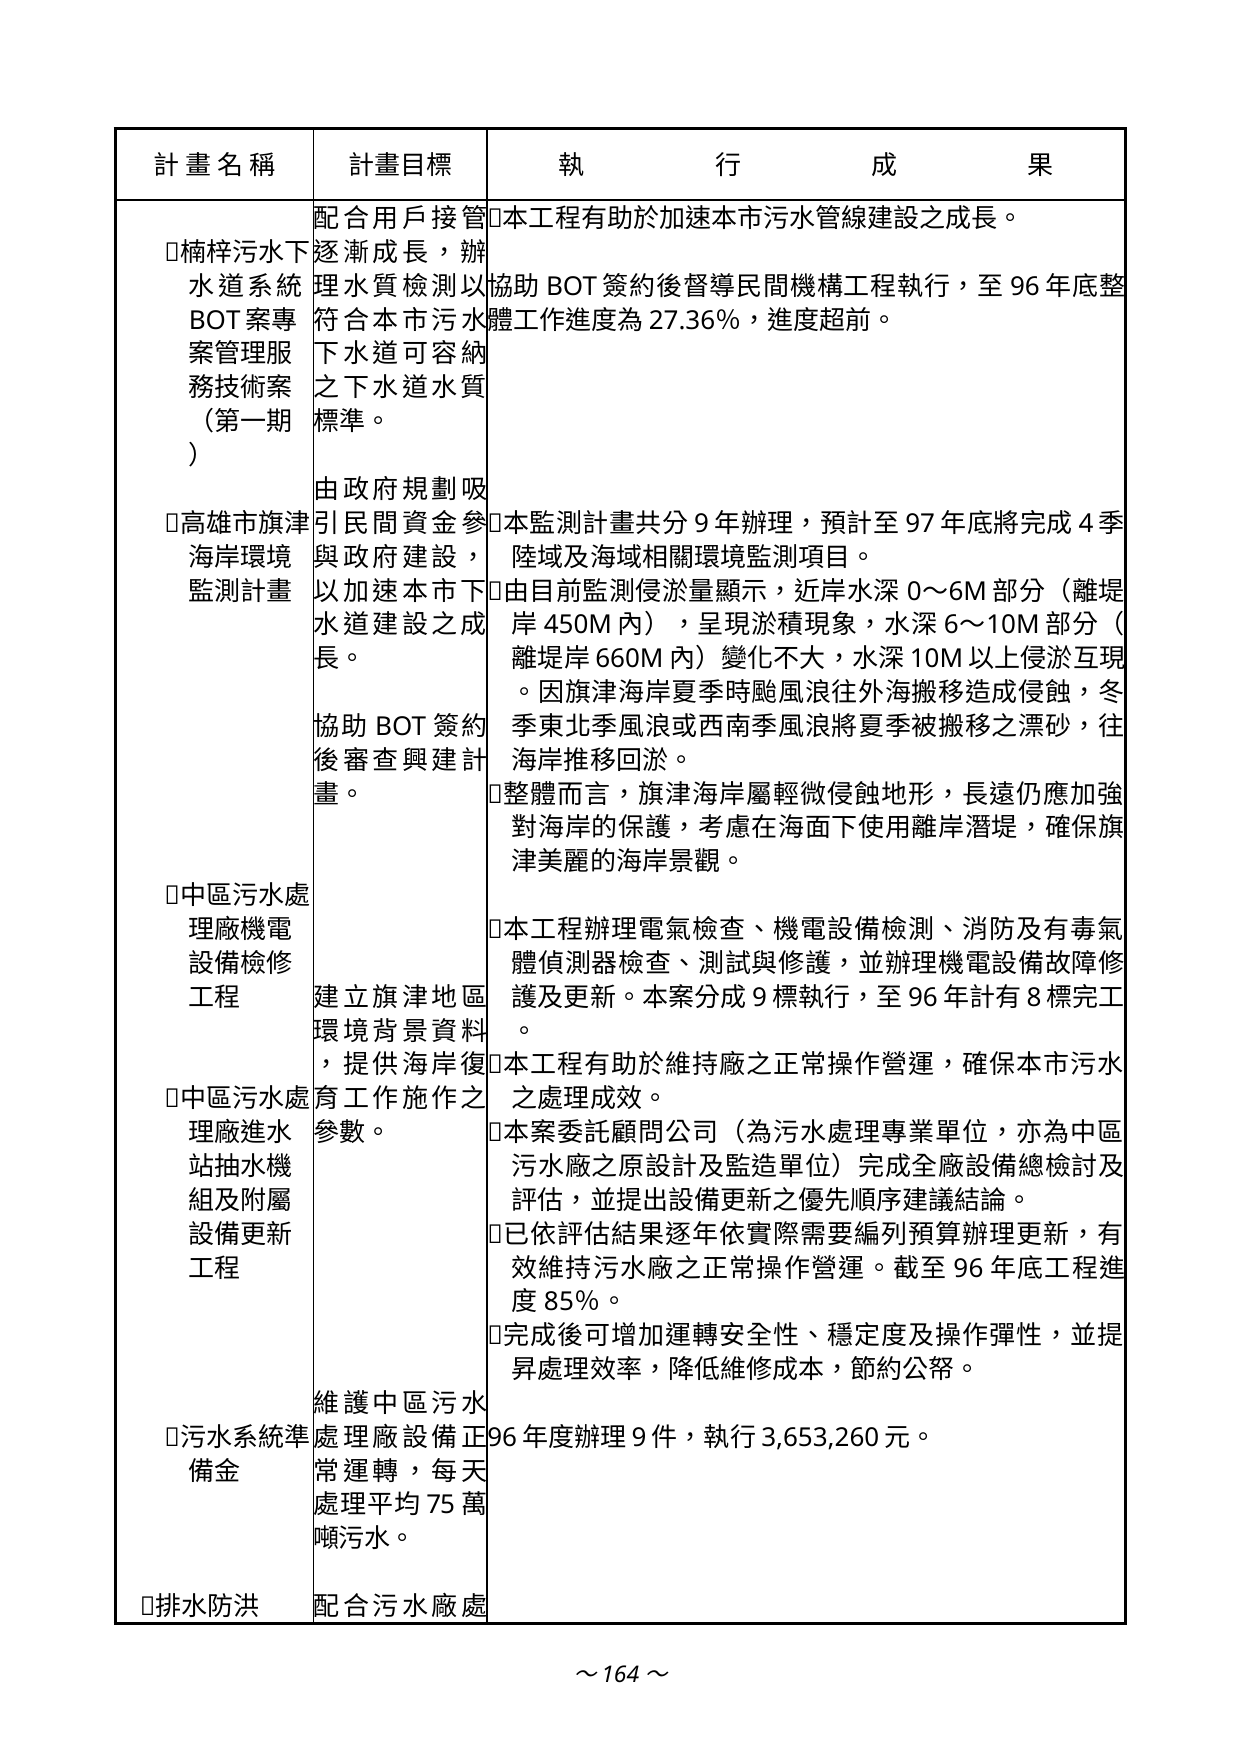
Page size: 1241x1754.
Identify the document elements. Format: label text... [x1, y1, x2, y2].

table_header 計畫目標 [314, 130, 486, 199]
table_cell 本工程有助於加速本市污水管線建設之成長。 協助BOT簽約後督導民間機構工程執行，至96年底整體工作進度為27.36％，進度超前。 本監測計畫共分9年辦理，預計至97年底將完成4季陸域及海域相關環境監測項目。 由目前監測侵淤量顯示，近岸水深0～6M部分（離堤岸450M內），呈現淤積現象，水深6～10M部分（離堤岸660M內）變化不大，水深10M以上侵淤互現。因旗津海岸夏季時颱風浪往外海搬移造成侵蝕，冬季東北季風浪或西南季風浪將夏季被搬移之漂砂，往海岸推移回淤。 整體而言，旗津海岸屬輕微侵蝕地形，長遠仍應加強對海岸的保護，考慮在海面下使用離岸潛堤，確保旗津美麗的海岸景觀。 本工程辦理電氣檢查、機電設備檢測、消防及有毒氣體偵測器檢查、測試與修護，並辦理機電設備故障修護及更新。本案分成9標執行，至96年計有8標完工。 本工程有助於維持廠之正常操作營運，確保本市污水之處理成效。 本案委託顧問公司（為污水處理專業單位，亦為中區污水廠之原設計及監造單位）完成全廠設備總檢討及評估，並提出設備更新之優先順序建議結論。 已依評估結果逐年依實際需要編列預算辦理更新，有效維持污水廠之正常操作營運。截至96年底工程進度85％。 完成後可增加運轉安全性、穩定度及操作彈性，並提昇處理效率，降低維修成本，節約公帑。 96年度辦理9件，執行3,653,260元。 [488, 201, 1124, 1622]
table_header 執 行 成 果 [488, 130, 1124, 199]
table_cell 配合用戶接管逐漸成長，辦理水質檢測以符合本市污水下水道可容納之下水道水質標準。 由政府規劃吸引民間資金參與政府建設，以加速本市下水道建設之成長。 協助BOT簽約後審查興建計畫。 建立旗津地區環境背景資料，提供海岸復育工作施作之參數。 維護中區污水處理廠設備正常運轉，每天處理平均75萬噸污水。 配合污水廠處 [314, 201, 486, 1622]
table_cell 楠梓污水下水道系統BOT案專案管理服務技術案（第一期） 高雄市旗津海岸環境監測計畫 中區污水處理廠機電設備檢修工程 中區污水處理廠進水站抽水機組及附屬設備更新工程 污水系統準備金 排水防洪 [117, 201, 313, 1622]
table_header 計 畫 名 稱 [117, 130, 313, 199]
